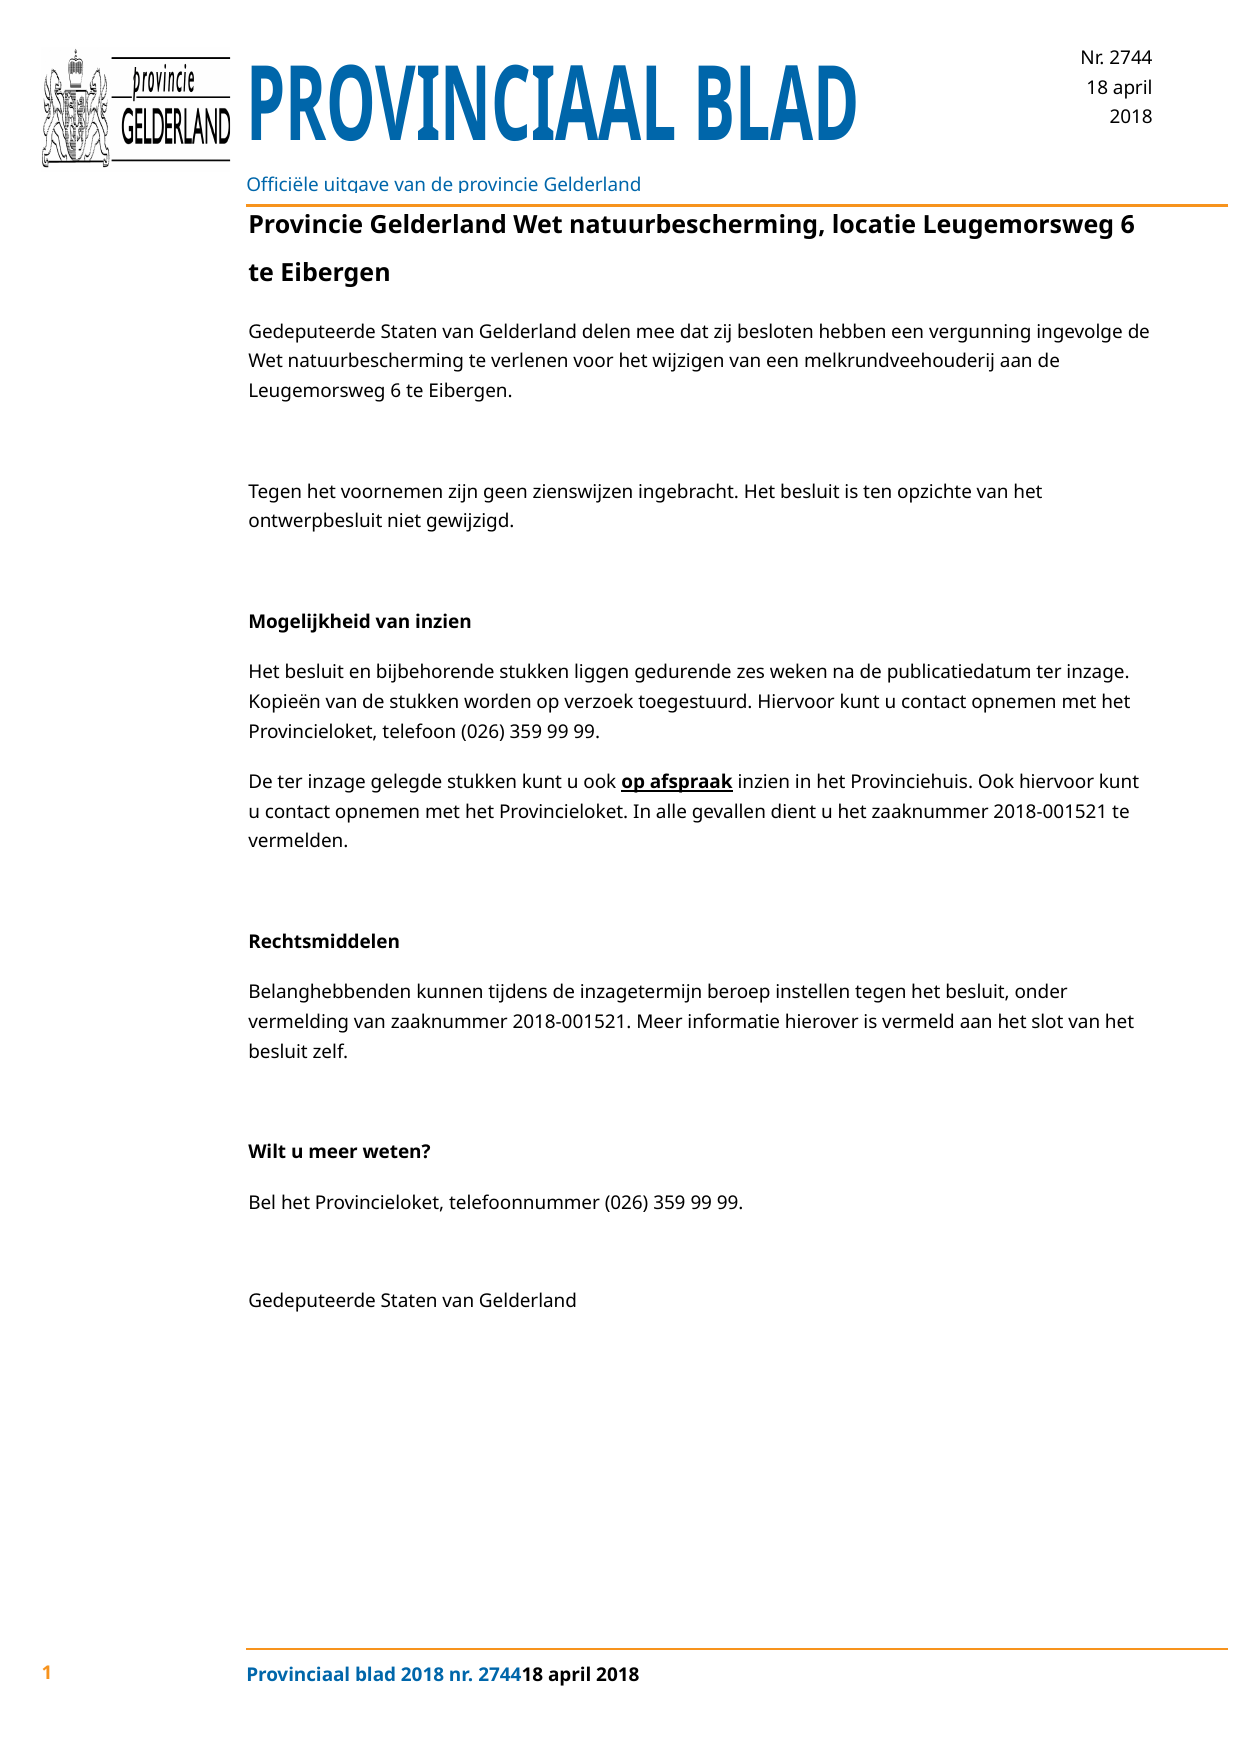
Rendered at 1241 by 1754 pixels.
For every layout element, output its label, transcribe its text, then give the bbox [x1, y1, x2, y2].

picture [41, 47, 231, 172]
text De ter inzage gelegde stukken kunt u ook op afspraak inzien in het Provinciehuis. Ook hiervoor kunt u contact opnemen met het Provincieloket. In alle gevallen dient u het zaaknummer 2018-001521 te vermelden. [248, 768, 1152, 853]
text Tegen het voornemen zijn geen zienswijzen ingebracht. Het besluit is ten opzichte van het ontwerpbesluit niet gewijzigd. [248, 478, 1152, 533]
text Bel het Provincieloket, telefoonnummer (026) 359 99 99. [248, 1189, 1152, 1215]
text Provincie Gelderland Wet natuurbescherming, locatie Leugemorsweg 6 te Eibergen [248, 207, 1152, 288]
text Wilt u meer weten? [248, 1139, 1152, 1164]
text Gedeputeerde Staten van Gelderland [248, 1287, 1152, 1313]
text Rechtsmiddelen [248, 928, 1152, 954]
text Het besluit en bijbehorende stukken liggen gedurende zes weken na de publicatiedatum ter inzage. Kopieën van de stukken worden op verzoek toegestuurd. Hiervoor kunt u contact opnemen met het Provincieloket, telefoon (026) 359 99 99. [248, 659, 1152, 744]
text Mogelijkheid van inzien [248, 608, 1152, 634]
text Gedeputeerde Staten van Gelderland delen mee dat zij besloten hebben een vergunning ingevolge de Wet natuurbescherming te verlenen voor het wijzigen van een melkrundveehouderij aan de Leugemorsweg 6 te Eibergen. [248, 318, 1152, 403]
text Belanghebbenden kunnen tijdens de inzagetermijn beroep instellen tegen het besluit, onder vermelding van zaaknummer 2018-001521. Meer informatie hierover is vermeld aan het slot van het besluit zelf. [248, 979, 1152, 1064]
